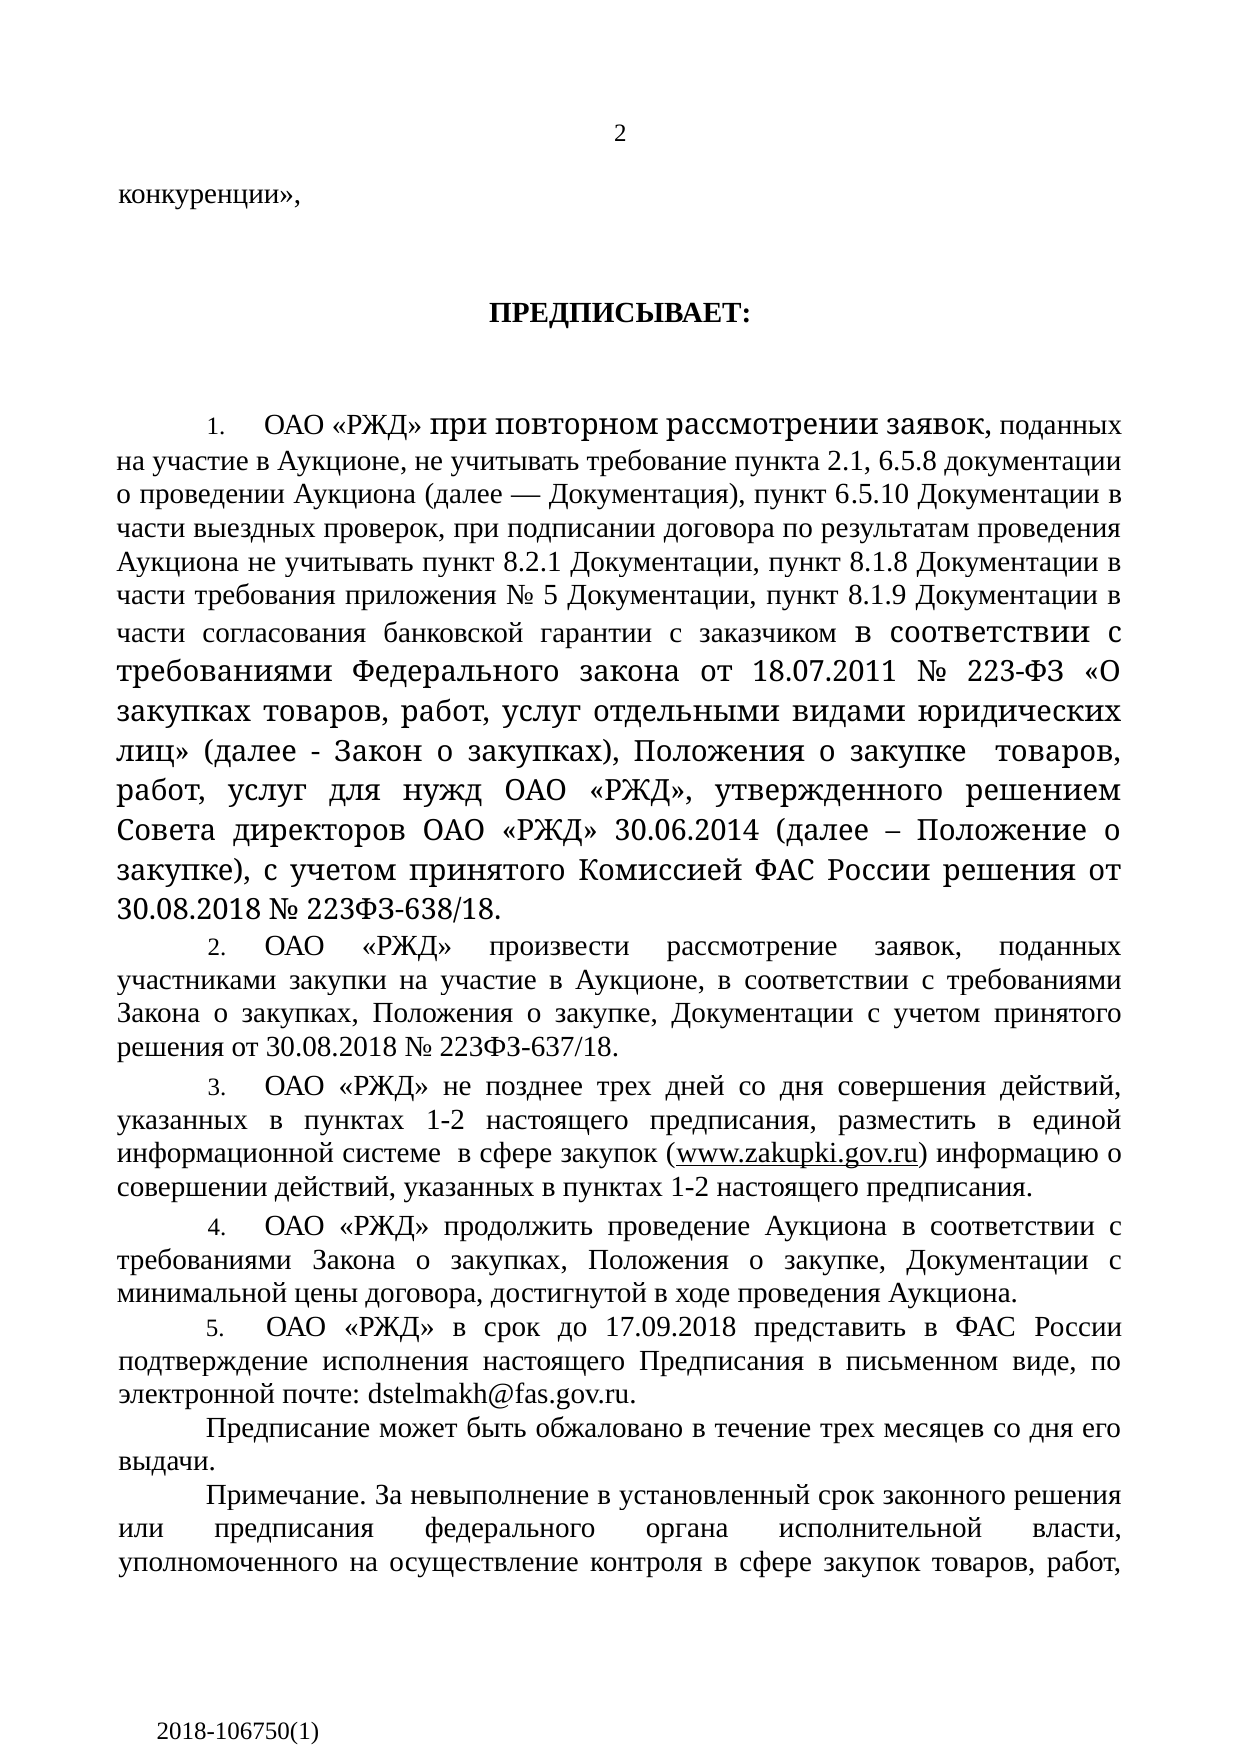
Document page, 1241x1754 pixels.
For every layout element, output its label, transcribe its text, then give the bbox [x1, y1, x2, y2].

list ОАО «РЖД» в срок до 17.09.2018 представить в ФАС России подтверждение исполнения настоящего Предписания в письменном виде, по электронной почте: dstelmakh@fas.gov.ru. [118, 1309, 1122, 1410]
text Примечание. За невыполнение в установленный срок законного решения или предписания федерального органа исполнительной власти, уполномоченного на осуществление контроля в сфере закупок товаров, работ, [118, 1477, 1122, 1577]
text Предписание может быть обжаловано в течение трех месяцев со дня его выдачи. [118, 1410, 1122, 1477]
text ПРЕДПИСЫВАЕТ: [118, 295, 1122, 328]
list ОАО «РЖД» продолжить проведение Аукциона в соответствии с требованиями Закона о закупках, Положения о закупке, Документации с минимальной цены договора, достигнутой в ходе проведения Аукциона. [117, 1208, 1122, 1309]
list ОАО «РЖД» произвести рассмотрение заявок, поданных участниками закупки на участие в Аукционе, в соответствии с требованиями Закона о закупках, Положения о закупке, Документации с учетом принятого решения от 30.08.2018 № 223ФЗ-637/18. [117, 928, 1122, 1062]
list ОАО «РЖД» при повторном рассмотрении заявок, поданных на участие в Аукционе, не учитывать требование пункта 2.1, 6.5.8 документации о проведении Аукциона (далее — Документация), пункт 6.5.10 Документации в части выездных проверок, при подписании договора по результатам проведения Аукциона не учитывать пункт 8.2.1 Документации, пункт 8.1.8 Документации в части требования приложения № 5 Документации, пункт 8.1.9 Документации в части согласования банковской гарантии с заказчиком в соответствии с требованиями Федерального закона от 18.07.2011 № 223-ФЗ «О закупках товаров, работ, услуг отдельными видами юридических лиц» (далее - Закон о закупках), Положения о закупке товаров, работ, услуг для нужд ОАО «РЖД», утвержденного решением Совета директоров ОАО «РЖД» 30.06.2014 (далее – Положение о закупке), с учетом принятого Комиссией ФАС России решения от 30.08.2018 № 223ФЗ-638/18. [116, 403, 1122, 928]
list ОАО «РЖД» не позднее трех дней со дня совершения действий, указанных в пунктах 1-2 настоящего предписания, разместить в единой информационной системе в сфере закупок (www.zakupki.gov.ru) информацию о совершении действий, указанных в пунктах 1-2 настоящего предписания. [117, 1068, 1122, 1203]
text конкуренции», [118, 176, 1122, 210]
